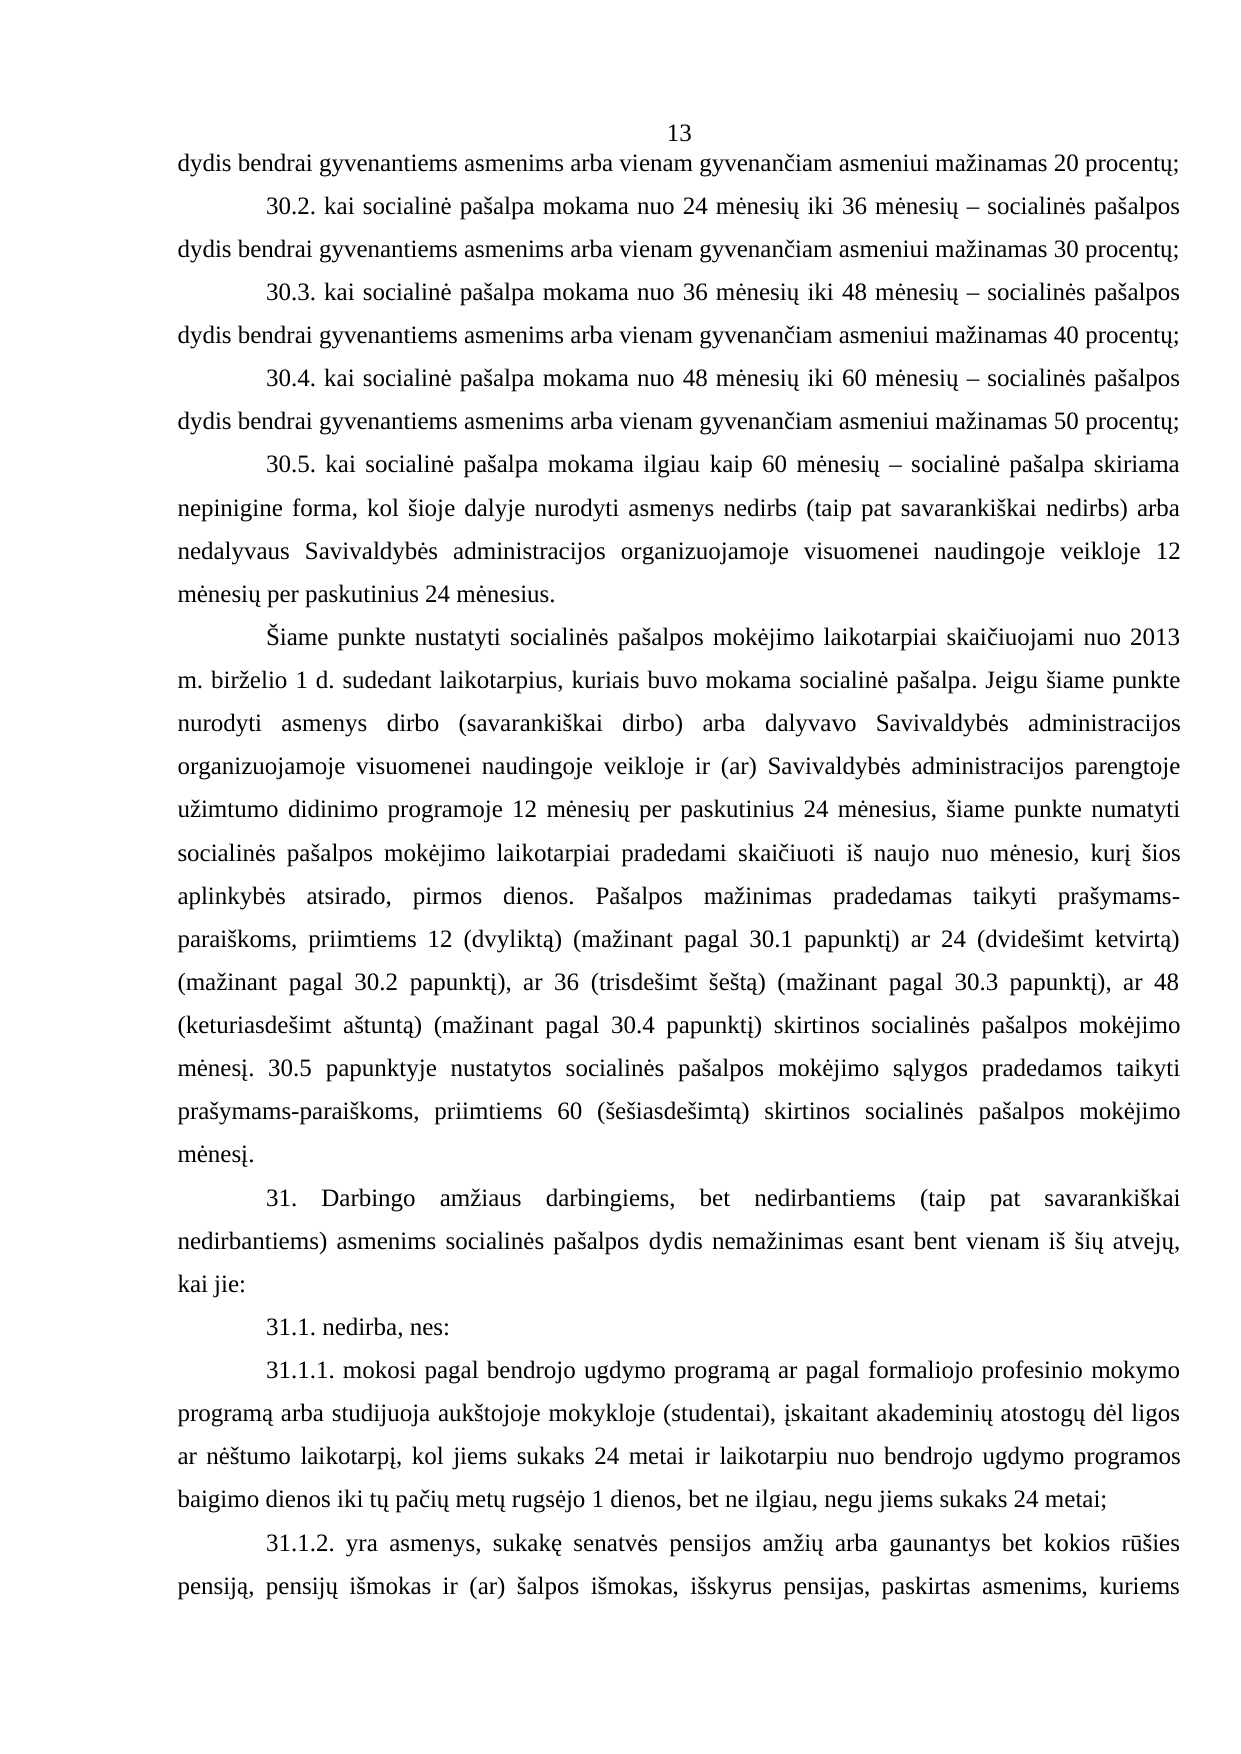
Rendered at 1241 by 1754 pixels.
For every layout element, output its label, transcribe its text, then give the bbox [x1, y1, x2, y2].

text 30.2. kai socialinė pašalpa mokama nuo 24 mėnesių iki 36 mėnesių – socialinės pašalpos dydis bendrai gyvenantiems asmenims arba vienam gyvenančiam asmeniui mažinamas 30 procentų; [177, 191, 1181, 263]
text 30.4. kai socialinė pašalpa mokama nuo 48 mėnesių iki 60 mėnesių – socialinės pašalpos dydis bendrai gyvenantiems asmenims arba vienam gyvenančiam asmeniui mažinamas 50 procentų; [177, 363, 1181, 435]
text 31.1.2. yra asmenys, sukakę senatvės pensijos amžių arba gaunantys bet kokios rūšies pensiją, pensijų išmokas ir (ar) šalpos išmokas, išskyrus pensijas, paskirtas asmenims, kuriems [177, 1528, 1181, 1599]
text 31.1.1. mokosi pagal bendrojo ugdymo programą ar pagal formaliojo profesinio mokymo programą arba studijuoja aukštojoje mokykloje (studentai), įskaitant akademinių atostogų dėl ligos ar nėštumo laikotarpį, kol jiems sukaks 24 metai ir laikotarpiu nuo bendrojo ugdymo programos baigimo dienos iki tų pačių metų rugsėjo 1 dienos, bet ne ilgiau, negu jiems sukaks 24 metai; [177, 1355, 1181, 1513]
text 30.3. kai socialinė pašalpa mokama nuo 36 mėnesių iki 48 mėnesių – socialinės pašalpos dydis bendrai gyvenantiems asmenims arba vienam gyvenančiam asmeniui mažinamas 40 procentų; [177, 277, 1181, 349]
text 30.5. kai socialinė pašalpa mokama ilgiau kaip 60 mėnesių – socialinė pašalpa skiriama nepinigine forma, kol šioje dalyje nurodyti asmenys nedirbs (taip pat savarankiškai nedirbs) arba nedalyvaus Savivaldybės administracijos organizuojamoje visuomenei naudingoje veikloje 12 mėnesių per paskutinius 24 mėnesius. [177, 449, 1181, 608]
text dydis bendrai gyvenantiems asmenims arba vienam gyvenančiam asmeniui mažinamas 20 procentų; [177, 148, 1181, 176]
text Šiame punkte nustatyti socialinės pašalpos mokėjimo laikotarpiai skaičiuojami nuo 2013 m. birželio 1 d. sudedant laikotarpius, kuriais buvo mokama socialinė pašalpa. Jeigu šiame punkte nurodyti asmenys dirbo (savarankiškai dirbo) arba dalyvavo Savivaldybės administracijos organizuojamoje visuomenei naudingoje veikloje ir (ar) Savivaldybės administracijos parengtoje užimtumo didinimo programoje 12 mėnesių per paskutinius 24 mėnesius, šiame punkte numatyti socialinės pašalpos mokėjimo laikotarpiai pradedami skaičiuoti iš naujo nuo mėnesio, kurį šios aplinkybės atsirado, pirmos dienos. Pašalpos mažinimas pradedamas taikyti prašymams-paraiškoms, priimtiems 12 (dvyliktą) (mažinant pagal 30.1 papunktį) ar 24 (dvidešimt ketvirtą) (mažinant pagal 30.2 papunktį), ar 36 (trisdešimt šeštą) (mažinant pagal 30.3 papunktį), ar 48 (keturiasdešimt aštuntą) (mažinant pagal 30.4 papunktį) skirtinos socialinės pašalpos mokėjimo mėnesį. 30.5 papunktyje nustatytos socialinės pašalpos mokėjimo sąlygos pradedamos taikyti prašymams-paraiškoms, priimtiems 60 (šešiasdešimtą) skirtinos socialinės pašalpos mokėjimo mėnesį. [177, 622, 1181, 1168]
text 31.1. nedirba, nes: [177, 1312, 1181, 1341]
text 31. Darbingo amžiaus darbingiems, bet nedirbantiems (taip pat savarankiškai nedirbantiems) asmenims socialinės pašalpos dydis nemažinimas esant bent vienam iš šių atvejų, kai jie: [177, 1183, 1181, 1298]
